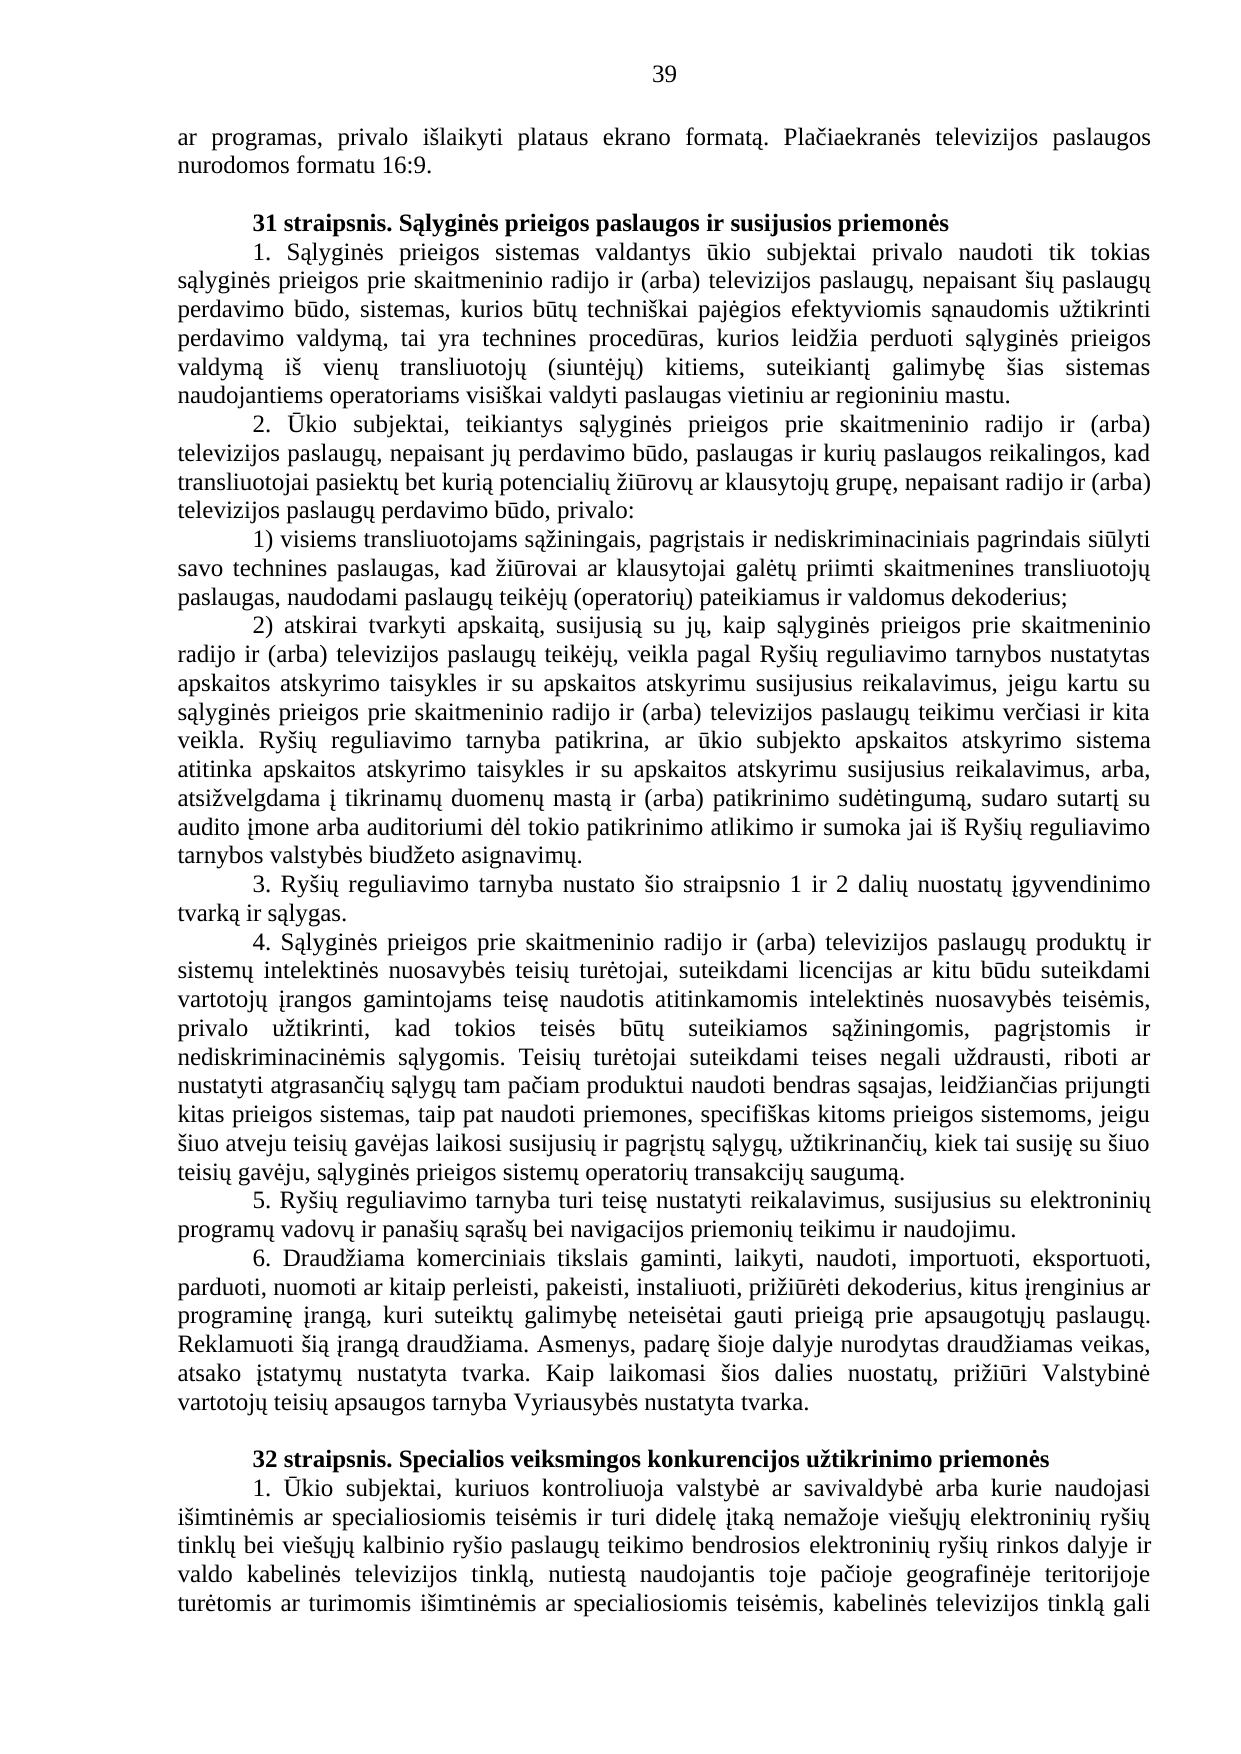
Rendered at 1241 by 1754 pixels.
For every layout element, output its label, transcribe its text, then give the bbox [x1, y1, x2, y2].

text ar programas, privalo išlaikyti plataus ekrano formatą. Plačiaekranės televizijos paslaugos nurodomos formatu 16:9. [177, 122, 1152, 179]
text 2. Ūkio subjektai, teikiantys sąlyginės prieigos prie skaitmeninio radijo ir (arba) televizijos paslaugų, nepaisant jų perdavimo būdo, paslaugas ir kurių paslaugos reikalingos, kad transliuotojai pasiektų bet kurią potencialių žiūrovų ar klausytojų grupę, nepaisant radijo ir (arba) televizijos paslaugų perdavimo būdo, privalo: [177, 409, 1152, 524]
text 6. Draudžiama komerciniais tikslais gaminti, laikyti, naudoti, importuoti, eksportuoti, parduoti, nuomoti ar kitaip perleisti, pakeisti, instaliuoti, prižiūrėti dekoderius, kitus įrenginius ar programinę įrangą, kuri suteiktų galimybę neteisėtai gauti prieigą prie apsaugotųjų paslaugų. Reklamuoti šią įrangą draudžiama. Asmenys, padarę šioje dalyje nurodytas draudžiamas veikas, atsako įstatymų nustatyta tvarka. Kaip laikomasi šios dalies nuostatų, prižiūri Valstybinė vartotojų teisių apsaugos tarnyba Vyriausybės nustatyta tvarka. [177, 1243, 1152, 1416]
text 2) atskirai tvarkyti apskaitą, susijusią su jų, kaip sąlyginės prieigos prie skaitmeninio radijo ir (arba) televizijos paslaugų teikėjų, veikla pagal Ryšių reguliavimo tarnybos nustatytas apskaitos atskyrimo taisykles ir su apskaitos atskyrimu susijusius reikalavimus, jeigu kartu su sąlyginės prieigos prie skaitmeninio radijo ir (arba) televizijos paslaugų teikimu verčiasi ir kita veikla. Ryšių reguliavimo tarnyba patikrina, ar ūkio subjekto apskaitos atskyrimo sistema atitinka apskaitos atskyrimo taisykles ir su apskaitos atskyrimu susijusius reikalavimus, arba, atsižvelgdama į tikrinamų duomenų mastą ir (arba) patikrinimo sudėtingumą, sudaro sutartį su audito įmone arba auditoriumi dėl tokio patikrinimo atlikimo ir sumoka jai iš Ryšių reguliavimo tarnybos valstybės biudžeto asignavimų. [177, 611, 1152, 869]
text 32 straipsnis. Specialios veiksmingos konkurencijos užtikrinimo priemonės [177, 1444, 1152, 1473]
text 1) visiems transliuotojams sąžiningais, pagrįstais ir nediskriminaciniais pagrindais siūlyti savo technines paslaugas, kad žiūrovai ar klausytojai galėtų priimti skaitmenines transliuotojų paslaugas, naudodami paslaugų teikėjų (operatorių) pateikiamus ir valdomus dekoderius; [177, 524, 1152, 611]
text 5. Ryšių reguliavimo tarnyba turi teisę nustatyti reikalavimus, susijusius su elektroninių programų vadovų ir panašių sąrašų bei navigacijos priemonių teikimu ir naudojimu. [177, 1186, 1152, 1243]
text 4. Sąlyginės prieigos prie skaitmeninio radijo ir (arba) televizijos paslaugų produktų ir sistemų intelektinės nuosavybės teisių turėtojai, suteikdami licencijas ar kitu būdu suteikdami vartotojų įrangos gamintojams teisę naudotis atitinkamomis intelektinės nuosavybės teisėmis, privalo užtikrinti, kad tokios teisės būtų suteikiamos sąžiningomis, pagrįstomis ir nediskriminacinėmis sąlygomis. Teisių turėtojai suteikdami teises negali uždrausti, riboti ar nustatyti atgrasančių sąlygų tam pačiam produktui naudoti bendras sąsajas, leidžiančias prijungti kitas prieigos sistemas, taip pat naudoti priemones, specifiškas kitoms prieigos sistemoms, jeigu šiuo atveju teisių gavėjas laikosi susijusių ir pagrįstų sąlygų, užtikrinančių, kiek tai susiję su šiuo teisių gavėju, sąlyginės prieigos sistemų operatorių transakcijų saugumą. [177, 927, 1152, 1186]
text 1. Sąlyginės prieigos sistemas valdantys ūkio subjektai privalo naudoti tik tokias sąlyginės prieigos prie skaitmeninio radijo ir (arba) televizijos paslaugų, nepaisant šių paslaugų perdavimo būdo, sistemas, kurios būtų techniškai pajėgios efektyviomis sąnaudomis užtikrinti perdavimo valdymą, tai yra technines procedūras, kurios leidžia perduoti sąlyginės prieigos valdymą iš vienų transliuotojų (siuntėjų) kitiems, suteikiantį galimybę šias sistemas naudojantiems operatoriams visiškai valdyti paslaugas vietiniu ar regioniniu mastu. [177, 237, 1152, 409]
text 3. Ryšių reguliavimo tarnyba nustato šio straipsnio 1 ir 2 dalių nuostatų įgyvendinimo tvarką ir sąlygas. [177, 869, 1152, 927]
text 1. Ūkio subjektai, kuriuos kontroliuoja valstybė ar savivaldybė arba kurie naudojasi išimtinėmis ar specialiosiomis teisėmis ir turi didelę įtaką nemažoje viešųjų elektroninių ryšių tinklų bei viešųjų kalbinio ryšio paslaugų teikimo bendrosios elektroninių ryšių rinkos dalyje ir valdo kabelinės televizijos tinklą, nutiestą naudojantis toje pačioje geografinėje teritorijoje turėtomis ar turimomis išimtinėmis ar specialiosiomis teisėmis, kabelinės televizijos tinklą gali [177, 1473, 1152, 1617]
text 31 straipsnis. Sąlyginės prieigos paslaugos ir susijusios priemonės [177, 208, 1152, 237]
